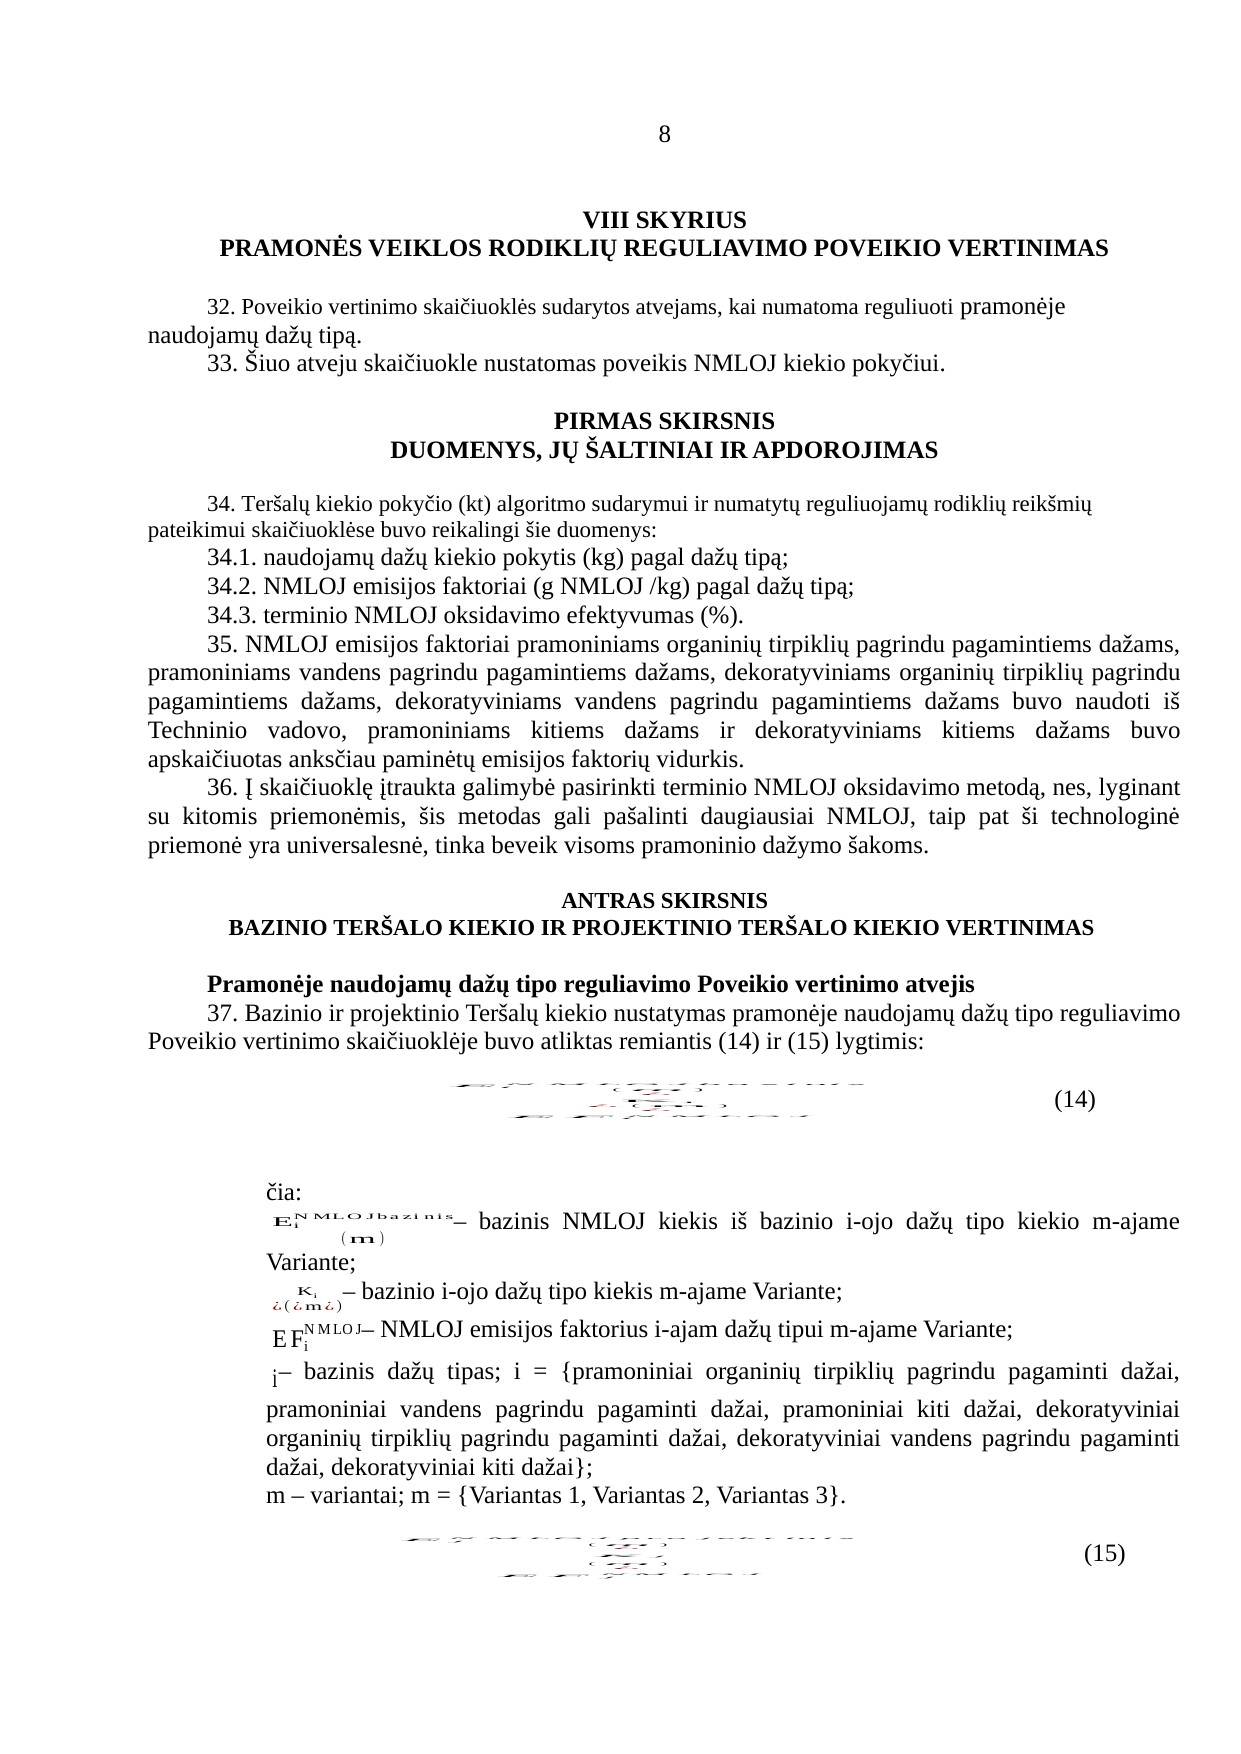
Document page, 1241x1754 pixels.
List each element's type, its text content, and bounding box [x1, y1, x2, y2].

text – bazinio i-ojo dažų tipo kiekis m-ajame Variante; [266, 1276, 1181, 1314]
text 34.2. NMLOJ emisijos faktoriai (g NMLOJ /kg) pagal dažų tipą; [148, 571, 1181, 600]
text 35. NMLOJ emisijos faktoriai pramoniniams organinių tirpiklių pagrindu pagamintiems dažams, pramoniniams vandens pagrindu pagamintiems dažams, dekoratyviniams organinių tirpiklių pagrindu pagamintiems dažams, dekoratyviniams vandens pagrindu pagamintiems dažams buvo naudoti iš Techninio vadovo, pramoniniams kitiems dažams ir dekoratyviniams kitiems dažams buvo apskaičiuotas anksčiau paminėtų emisijos faktorių vidurkis. [148, 629, 1181, 772]
text – bazinis NMLOJ kiekis iš bazinio i-ojo dažų tipo kiekio m-ajame Variante; [266, 1206, 1181, 1276]
text BAZINIO TERŠALO KIEKIO IR PROJEKTINIO TERŠALO KIEKIO VERTINIMAS [148, 914, 1181, 940]
text 34. Teršalų kiekio pokyčio (kt) algoritmo sudarymui ir numatytų reguliuojamų rodiklių reikšmių pateikimui skaičiuoklėse buvo reikalingi šie duomenys: [148, 490, 1181, 542]
text – bazinis dažų tipas; i = {pramoniniai organinių tirpiklių pagrindu pagaminti dažai, pramoniniai vandens pagrindu pagaminti dažai, pramoniniai kiti dažai, dekoratyviniai organinių tirpiklių pagrindu pagaminti dažai, dekoratyviniai vandens pagrindu pagaminti dažai, dekoratyviniai kiti dažai}; [266, 1356, 1181, 1480]
table_header [280, 1538, 974, 1578]
table_header (14) [1004, 1084, 1107, 1149]
text 32. Poveikio vertinimo skaičiuoklės sudarytos atvejams, kai numatoma reguliuoti pramonėje naudojamų dažų tipą. [148, 291, 1181, 348]
table_header [222, 1084, 310, 1149]
text Pramonėje naudojamų dažų tipo reguliavimo Poveikio vertinimo atvejis [148, 969, 1181, 998]
text PIRMAS SKIRSNIS [148, 406, 1181, 435]
table_header (15) [974, 1538, 1137, 1578]
text 34.3. terminio NMLOJ oksidavimo efektyvumas (%). [148, 600, 1181, 629]
text 37. Bazinio ir projektinio Teršalų kiekio nustatymas pramonėje naudojamų dažų tipo reguliavimo Poveikio vertinimo skaičiuoklėje buvo atliktas remiantis (14) ir (15) lygtimis: [148, 998, 1181, 1055]
table_header [310, 1084, 1004, 1149]
text čia: [266, 1177, 1181, 1206]
text 33. Šiuo atveju skaičiuokle nustatomas poveikis NMLOJ kiekio pokyčiui. [148, 348, 1181, 377]
table_header [192, 1538, 280, 1578]
text DUOMENYS, JŲ ŠALTINIAI IR APDOROJIMAS [148, 435, 1181, 463]
text m – variantai; m = {Variantas 1, Variantas 2, Variantas 3}. [266, 1480, 1181, 1509]
text 36. Į skaičiuoklę įtraukta galimybė pasirinkti terminio NMLOJ oksidavimo metodą, nes, lyginant su kitomis priemonėmis, šis metodas gali pašalinti daugiausiai NMLOJ, taip pat ši technologinė priemonė yra universalesnė, tinka beveik visoms pramoninio dažymo šakoms. [148, 772, 1181, 859]
text VIII SKYRIUS [148, 205, 1181, 233]
text 34.1. naudojamų dažų kiekio pokytis (kg) pagal dažų tipą; [148, 542, 1181, 571]
text – NMLOJ emisijos faktorius i-ajam dažų tipui m-ajame Variante; [266, 1314, 1181, 1356]
text ANTRAS SKIRSNIS [148, 887, 1181, 914]
text PRAMONĖS VEIKLOS RODIKLIŲ REGULIAVIMO POVEIKIO VERTINIMAS [148, 233, 1181, 262]
